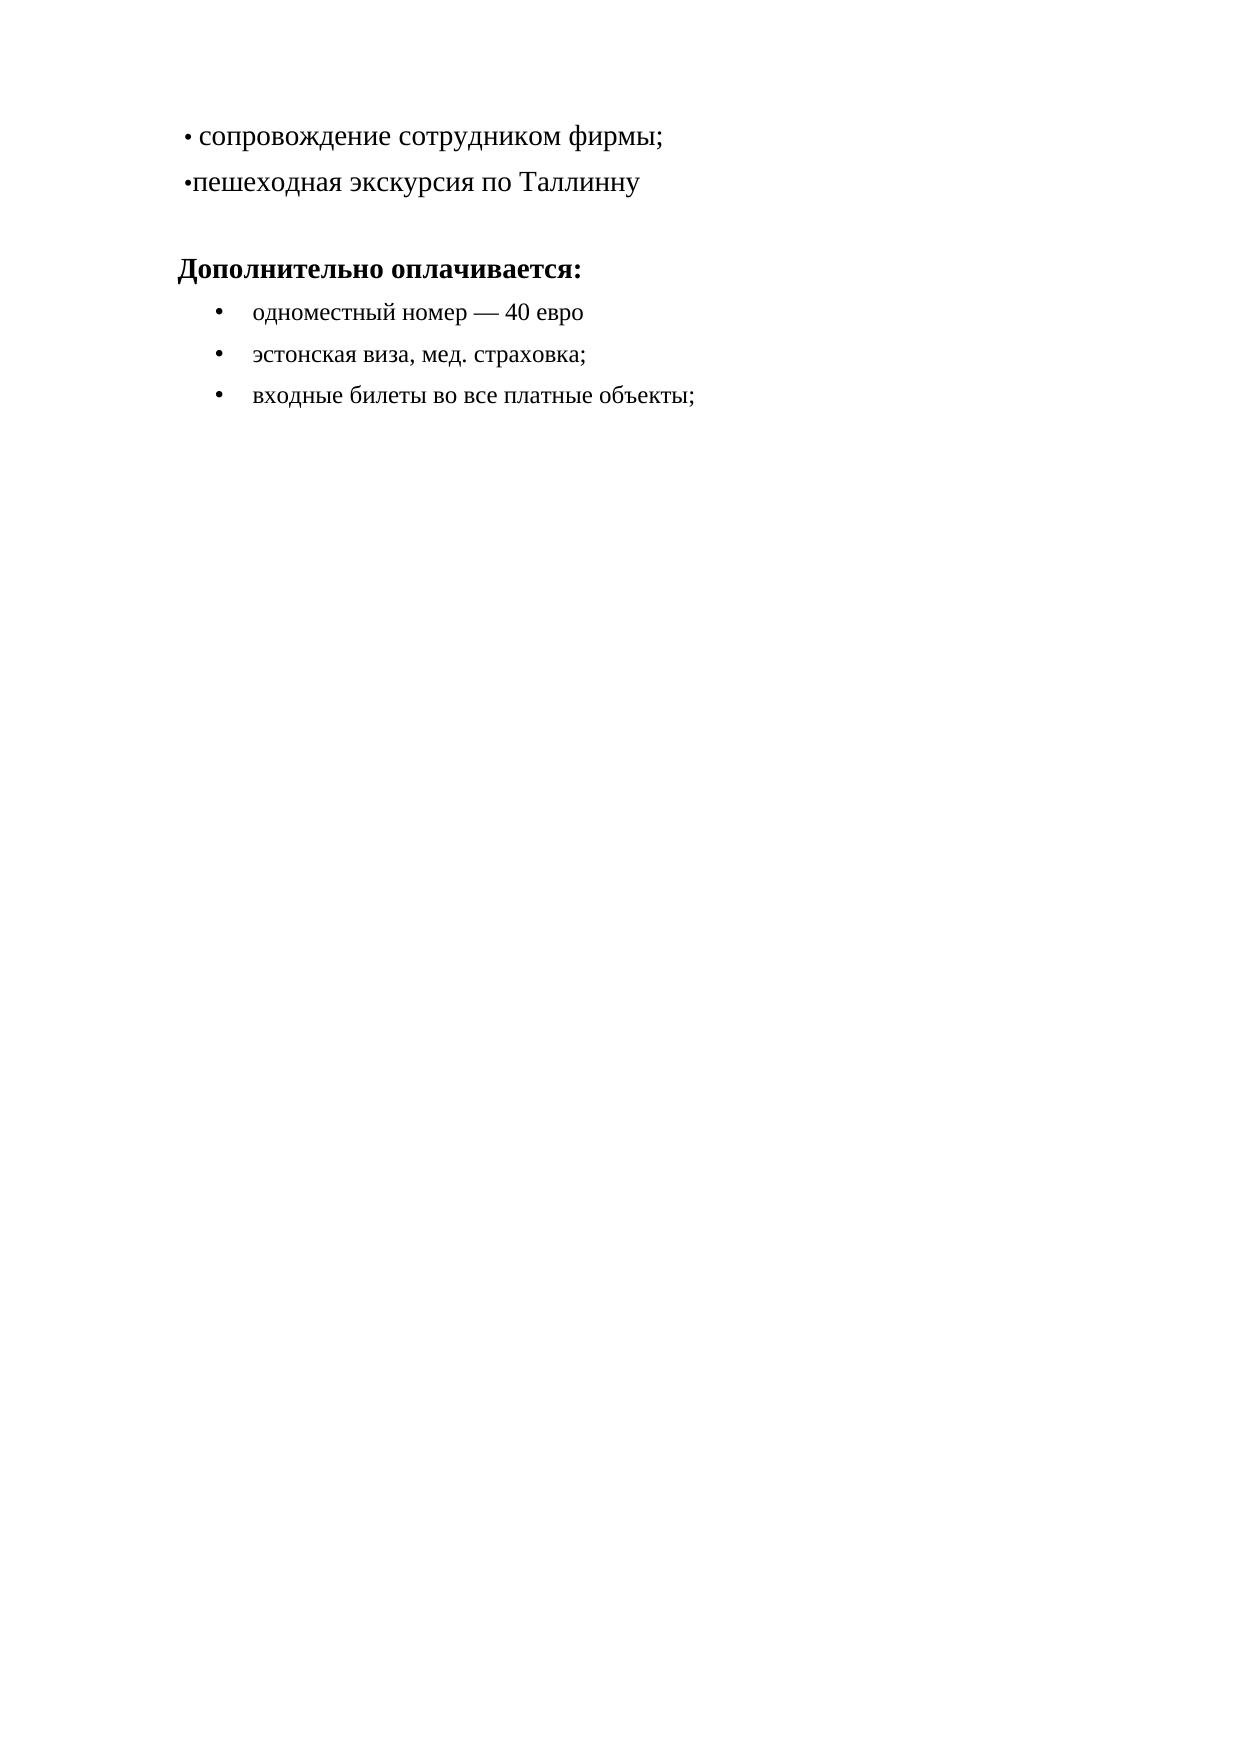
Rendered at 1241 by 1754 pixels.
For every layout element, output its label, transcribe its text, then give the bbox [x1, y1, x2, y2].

text • сопровождение сотрудником фирмы; [177, 118, 1152, 152]
text •пешеходная экскурсия по Таллинну [177, 164, 1152, 198]
text Дополнительно оплачивается: [177, 251, 1152, 285]
list входные билеты во все платные объекты; [215, 380, 1152, 409]
list эстонская виза, мед. страховка; [215, 339, 1152, 367]
list одноместный номер — 40 евро [215, 297, 1152, 326]
